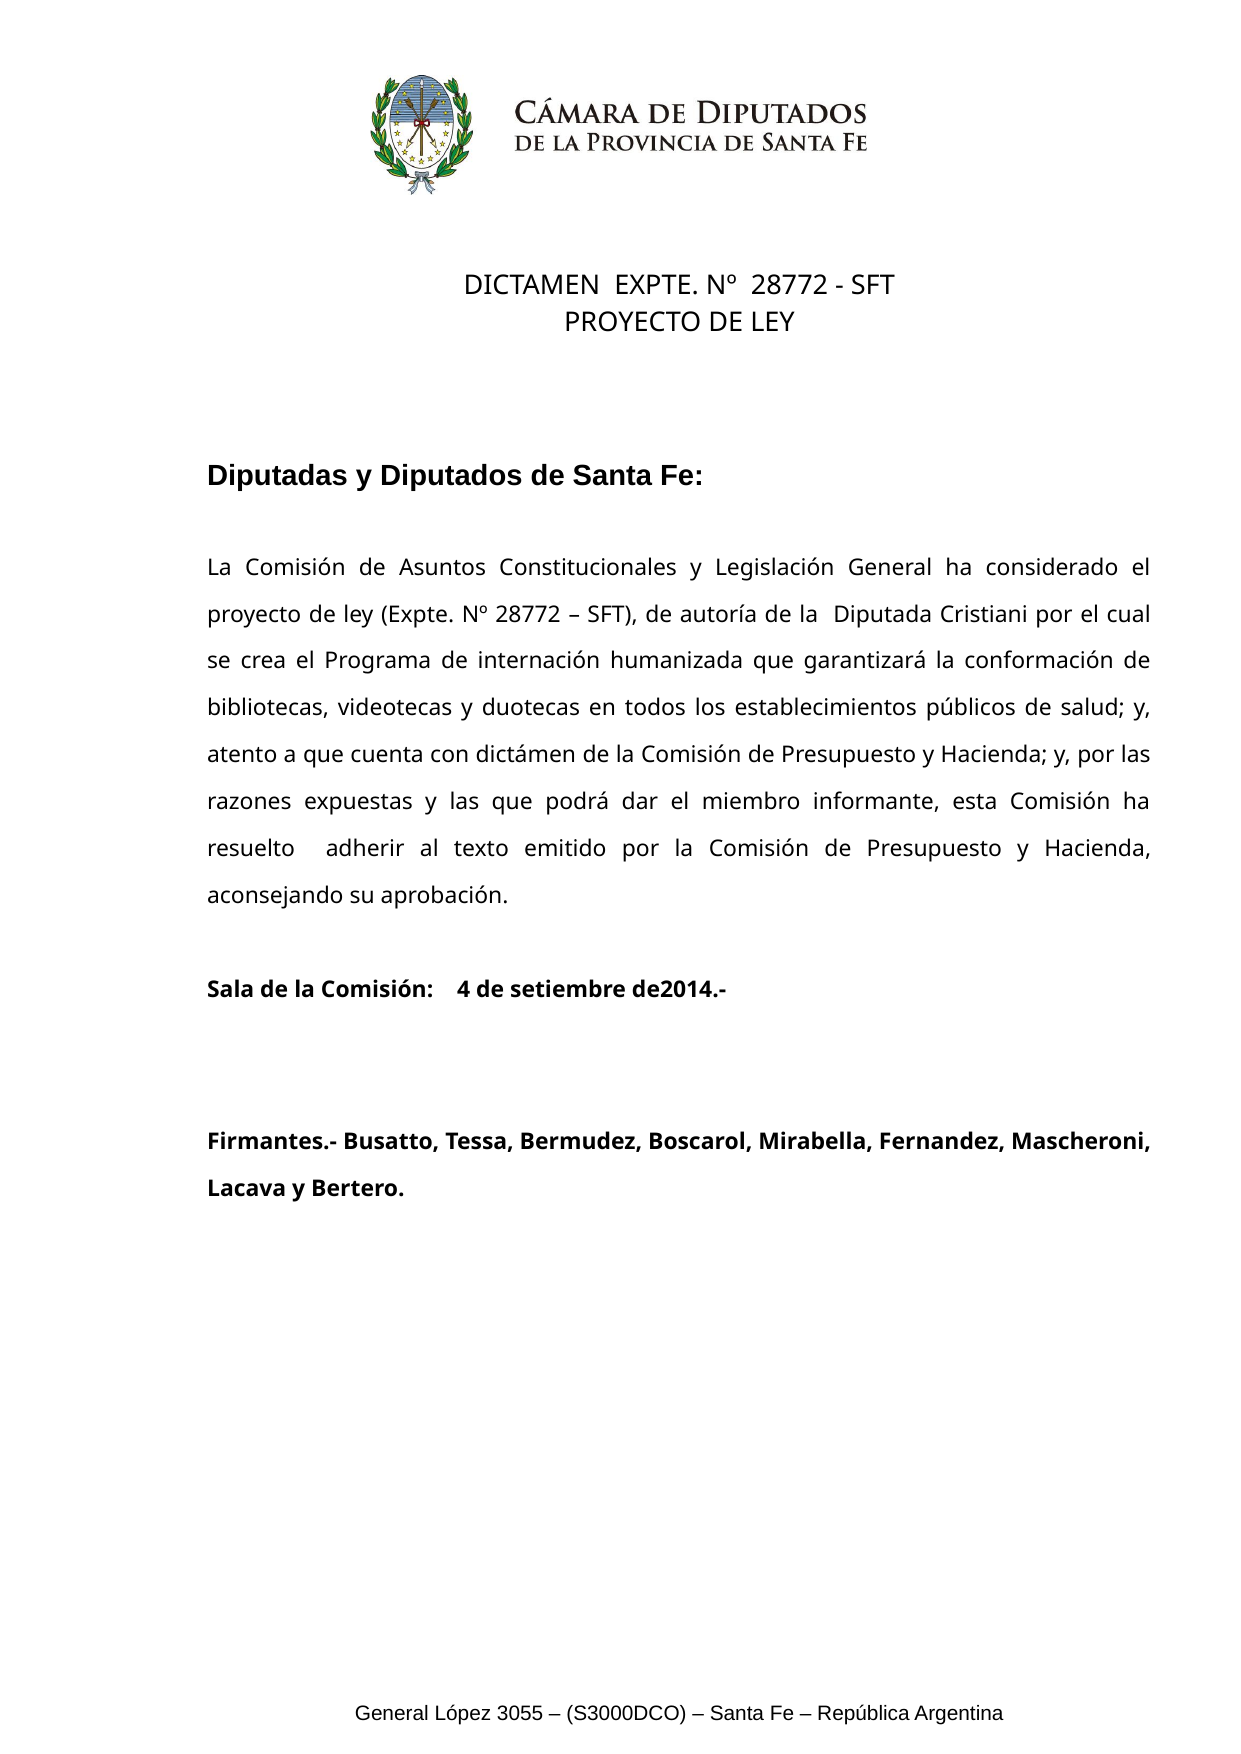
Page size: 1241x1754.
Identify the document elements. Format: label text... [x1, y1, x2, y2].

text Sala de la Comisión: 4 de setiembre de2014.- [207, 973, 1152, 1004]
text Firmantes.- Busatto, Tessa, Bermudez, Boscarol, Mirabella, Fernandez, Mascheroni, Lacava y Bertero. [207, 1125, 1152, 1203]
text DICTAMEN EXPTE. Nº 28772 - SFT [207, 265, 1152, 302]
picture [370, 75, 867, 199]
text PROYECTO DE LEY [207, 302, 1152, 339]
subtitle Diputadas y Diputados de Santa Fe: [207, 458, 1152, 491]
text La Comisión de Asuntos Constitucionales y Legislación General ha considerado el proyecto de ley (Expte. Nº 28772 – SFT), de autoría de la Diputada Cristiani por el cual se crea el Programa de internación humanizada que garantizará la conformación de bibliotecas, videotecas y duotecas en todos los establecimientos públicos de salud; y, atento a que cuenta con dictámen de la Comisión de Presupuesto y Hacienda; y, por las razones expuestas y las que podrá dar el miembro informante, esta Comisión ha resuelto adherir al texto emitido por la Comisión de Presupuesto y Hacienda, aconsejando su aprobación. [207, 551, 1152, 910]
